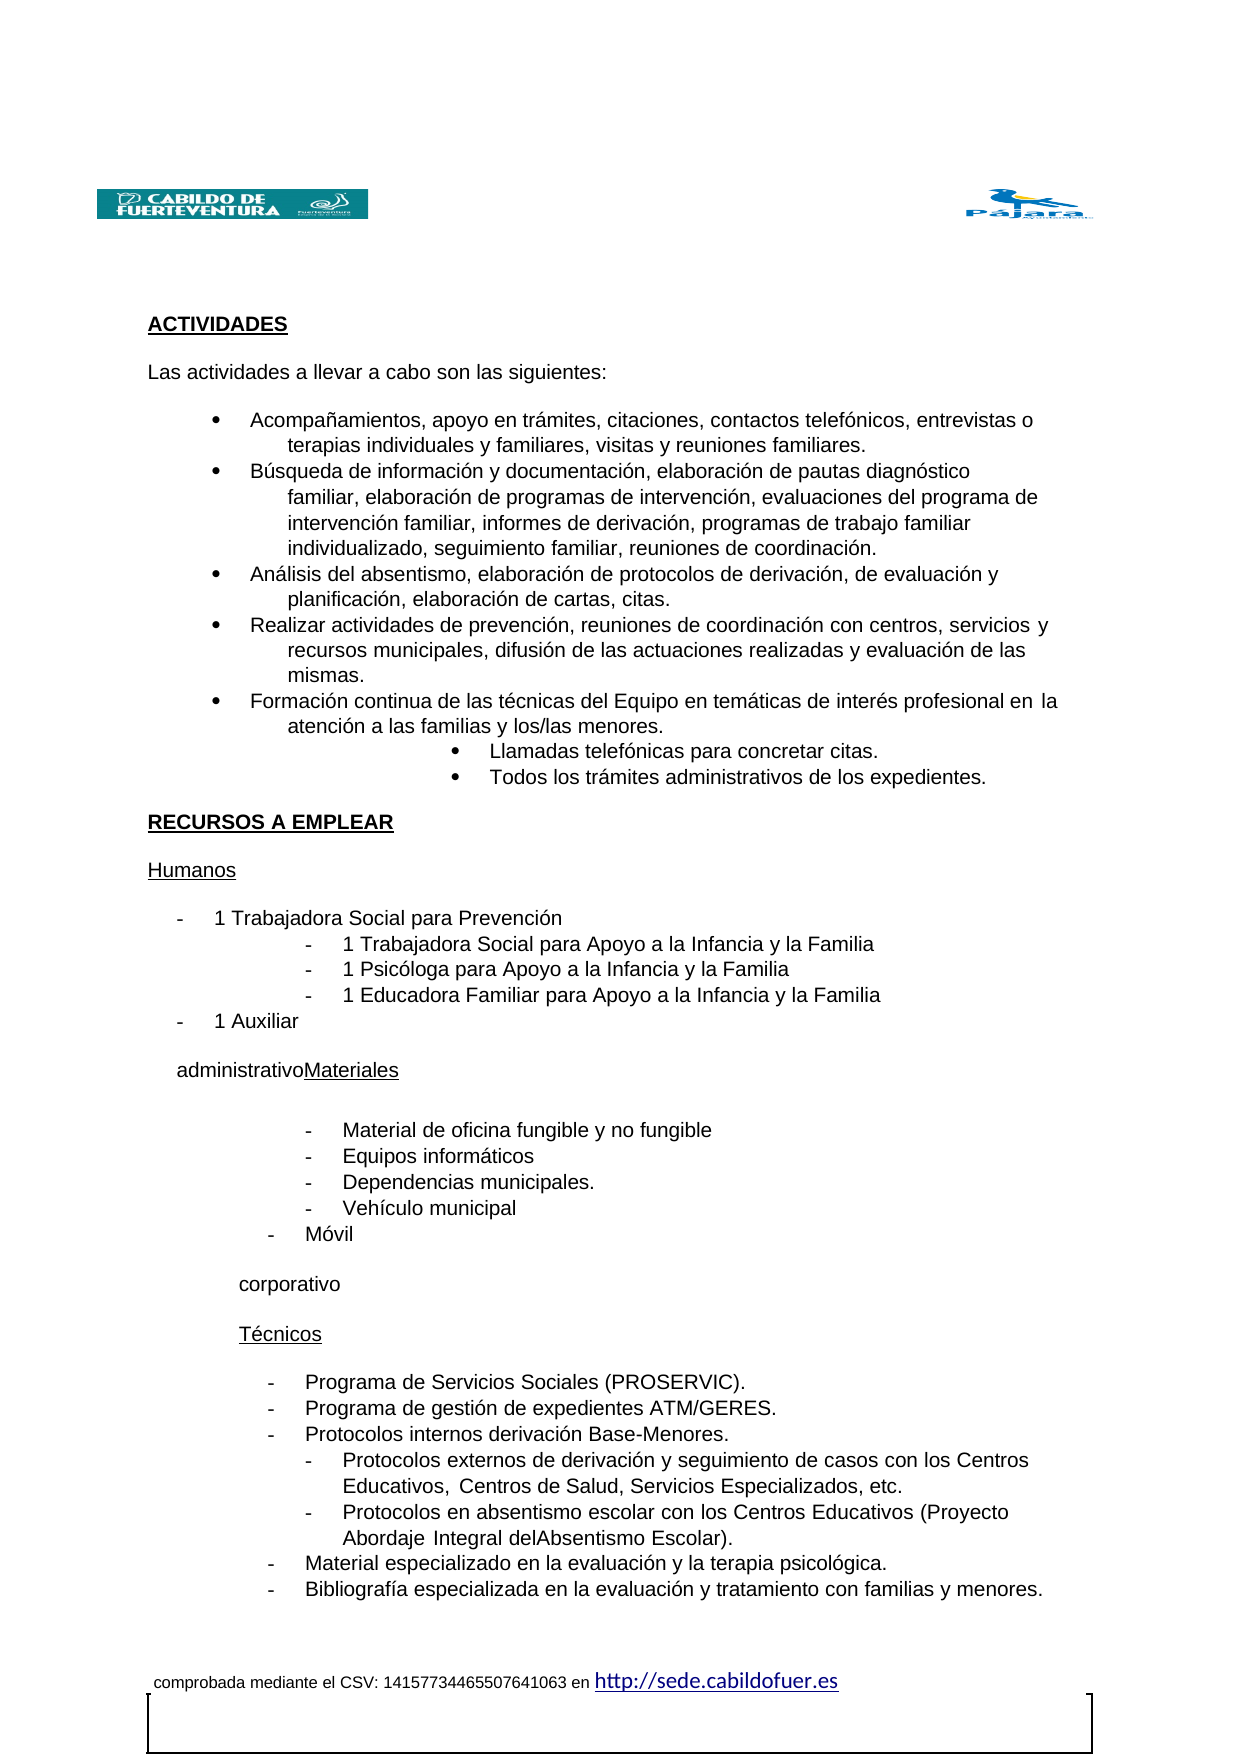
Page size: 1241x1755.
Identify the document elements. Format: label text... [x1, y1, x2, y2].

list Protocolos internos derivación Base-Menores. [267, 1422, 1107, 1446]
picture [97, 189, 369, 219]
list Equipos informáticos [305, 1144, 1107, 1168]
list Protocolos en absentismo escolar con los Centros Educativos (Proyecto Abordaje Integral delAbsentismo Escolar). [305, 1499, 1009, 1549]
list 1 Auxiliar administrativoMateriales [139, 1009, 402, 1082]
list Todos los trámites administrativos de los expedientes. [452, 765, 1107, 789]
list Material especializado en la evaluación y la terapia psicológica. [267, 1551, 1107, 1575]
list 1 Trabajadora Social para Prevención [139, 905, 1107, 929]
list Dependencias municipales. [305, 1169, 1107, 1194]
text Humanos [147, 858, 1107, 882]
list Realizar actividades de prevención, reuniones de coordinación con centros, servicios y recursos municipales, difusión de las actuaciones realizadas y evaluación de las mismas. [212, 613, 1073, 687]
list Acompañamientos, apoyo en trámites, citaciones, contactos telefónicos, entrevistas o terapias individuales y familiares, visitas y reuniones familiares. [212, 408, 1077, 457]
picture [966, 189, 1094, 219]
list Llamadas telefónicas para concretar citas. [452, 739, 1107, 763]
subtitle RECURSOS A EMPLEAR [147, 810, 1107, 834]
text Las actividades a llevar a cabo son las siguientes: [147, 360, 1107, 384]
list Bibliografía especializada en la evaluación y tratamiento con familias y menores. [267, 1577, 1107, 1601]
list Programa de Servicios Sociales (PROSERVIC). [267, 1372, 1107, 1394]
list Formación continua de las técnicas del Equipo en temáticas de interés profesional en la atención a las familias y los/las menores. [212, 688, 1077, 738]
list 1 Educadora Familiar para Apoyo a la Infancia y la Familia [305, 983, 1107, 1007]
list Material de oficina fungible y no fungible [305, 1118, 1107, 1142]
list Análisis del absentismo, elaboración de protocolos de derivación, de evaluación y planificación, elaboración de cartas, citas. [212, 562, 1043, 611]
list Búsqueda de información y documentación, elaboración de pautas diagnóstico familiar, elaboración de programas de intervención, evaluaciones del programa de intervención familiar, informes de derivación, programas de trabajo familiar individualizado, seguimiento familiar, reuniones de coordinación. [212, 459, 1043, 560]
list Vehículo municipal [305, 1196, 1107, 1220]
list 1 Trabajadora Social para Apoyo a la Infancia y la Familia [305, 931, 1107, 956]
list 1 Psicóloga para Apoyo a la Infancia y la Familia [305, 957, 1107, 981]
list Protocolos externos de derivación y seguimiento de casos con los Centros Educativos, Centros de Salud, Servicios Especializados, etc. [305, 1448, 1056, 1498]
list Móvil corporativo Técnicos [201, 1221, 409, 1346]
list Programa de gestión de expedientes ATM/GERES. [267, 1396, 1107, 1420]
subtitle ACTIVIDADES [147, 312, 1107, 336]
